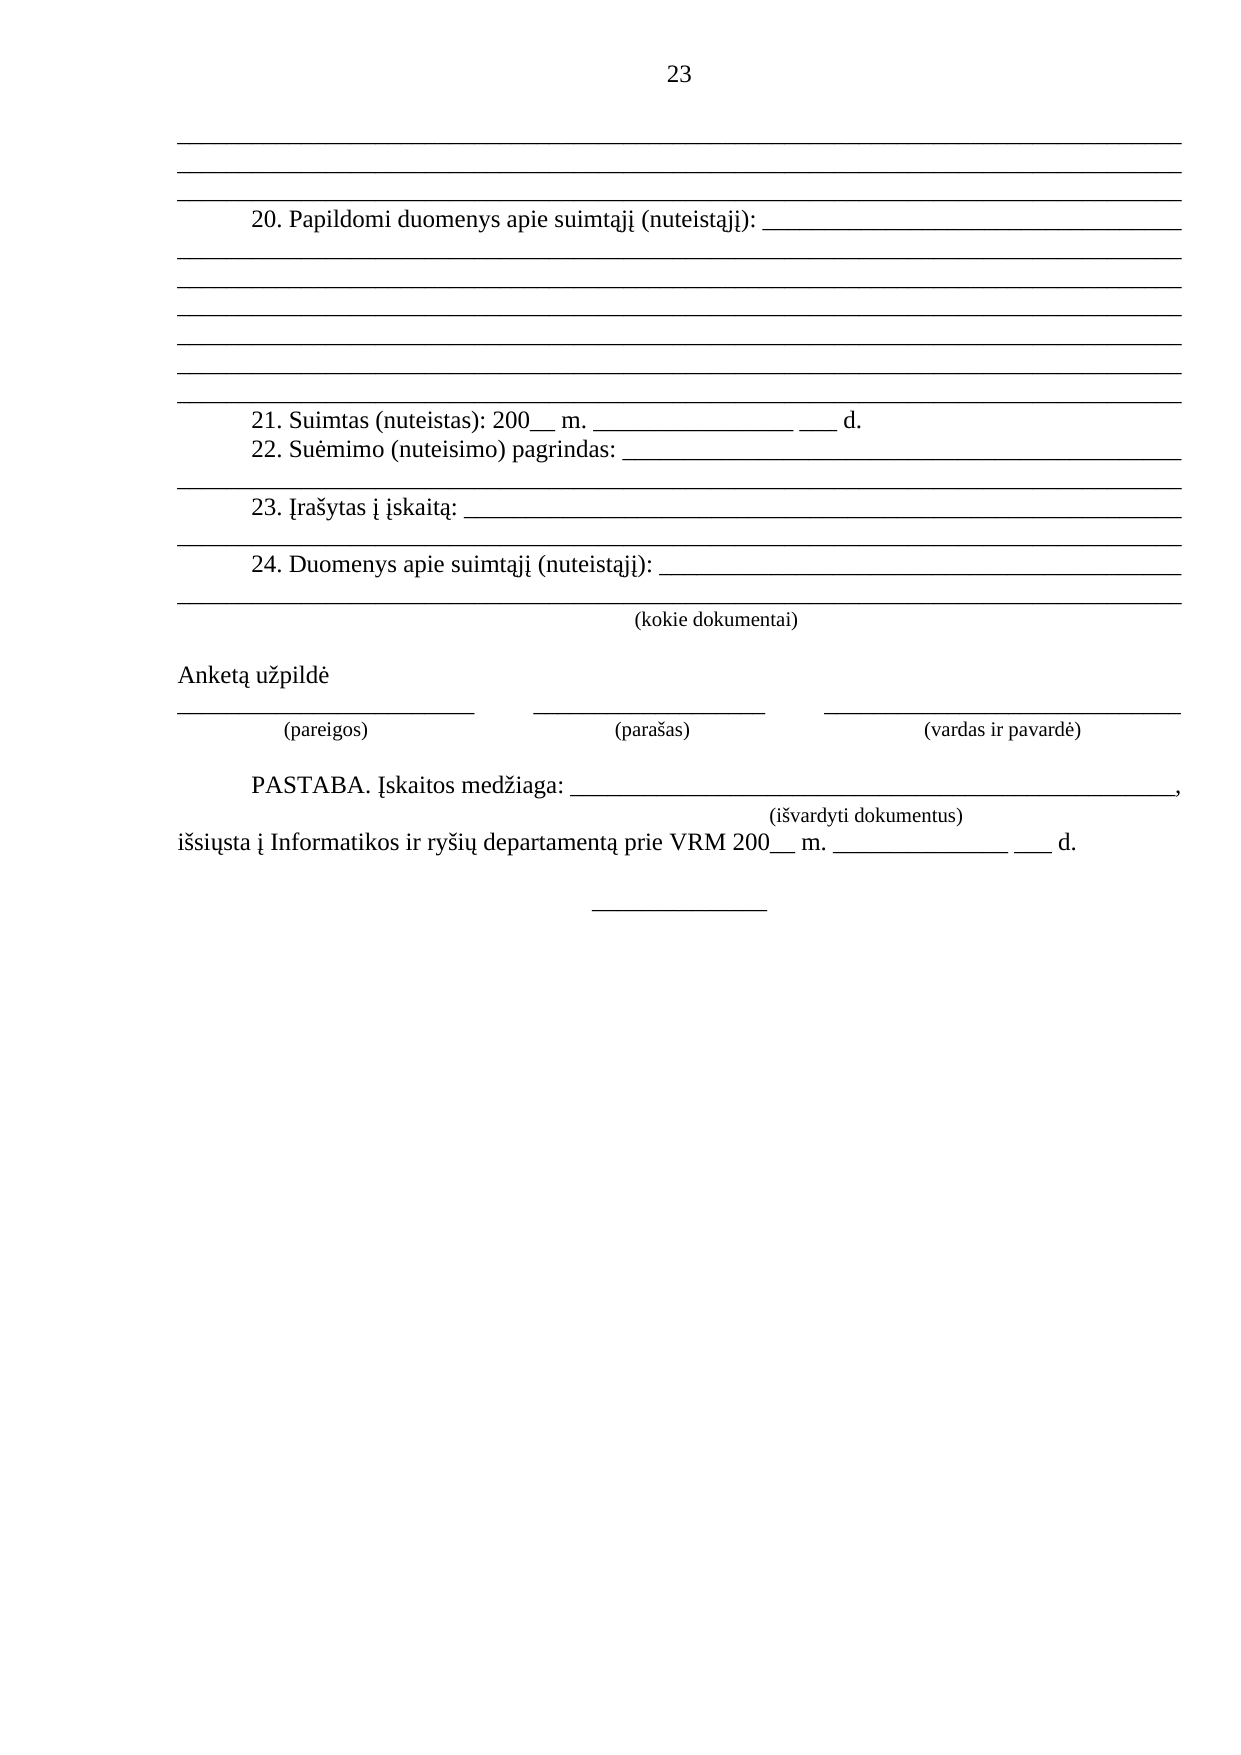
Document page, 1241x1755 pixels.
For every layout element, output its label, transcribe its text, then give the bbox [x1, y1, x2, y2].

text PASTABA. Įskaitos medžiaga: , [177, 770, 1181, 799]
text 23. Įrašytas į įskaitą: [177, 492, 1181, 521]
text išsiųsta į Informatikos ir ryšių departamentą prie VRM 200__ m. ______________ ___ d. [177, 827, 1181, 856]
text (kokie dokumentai) [177, 607, 1181, 631]
text 22. Suėmimo (nuteisimo) pagrindas: [177, 434, 1181, 463]
text Anketą užpildė [177, 660, 1181, 688]
text 21. Suimtas (nuteistas): 200__ m. ________________ ___ d. [177, 406, 1181, 434]
text (išvardyti dokumentus) [177, 799, 1181, 827]
text 24. Duomenys apie suimtąjį (nuteistąjį): [177, 549, 1181, 578]
text 20. Papildomi duomenys apie suimtąjį (nuteistąjį): [177, 204, 1181, 233]
text ______________ [177, 885, 1181, 914]
text (pareigos) (parašas) (vardas ir pavardė) [177, 717, 1181, 741]
